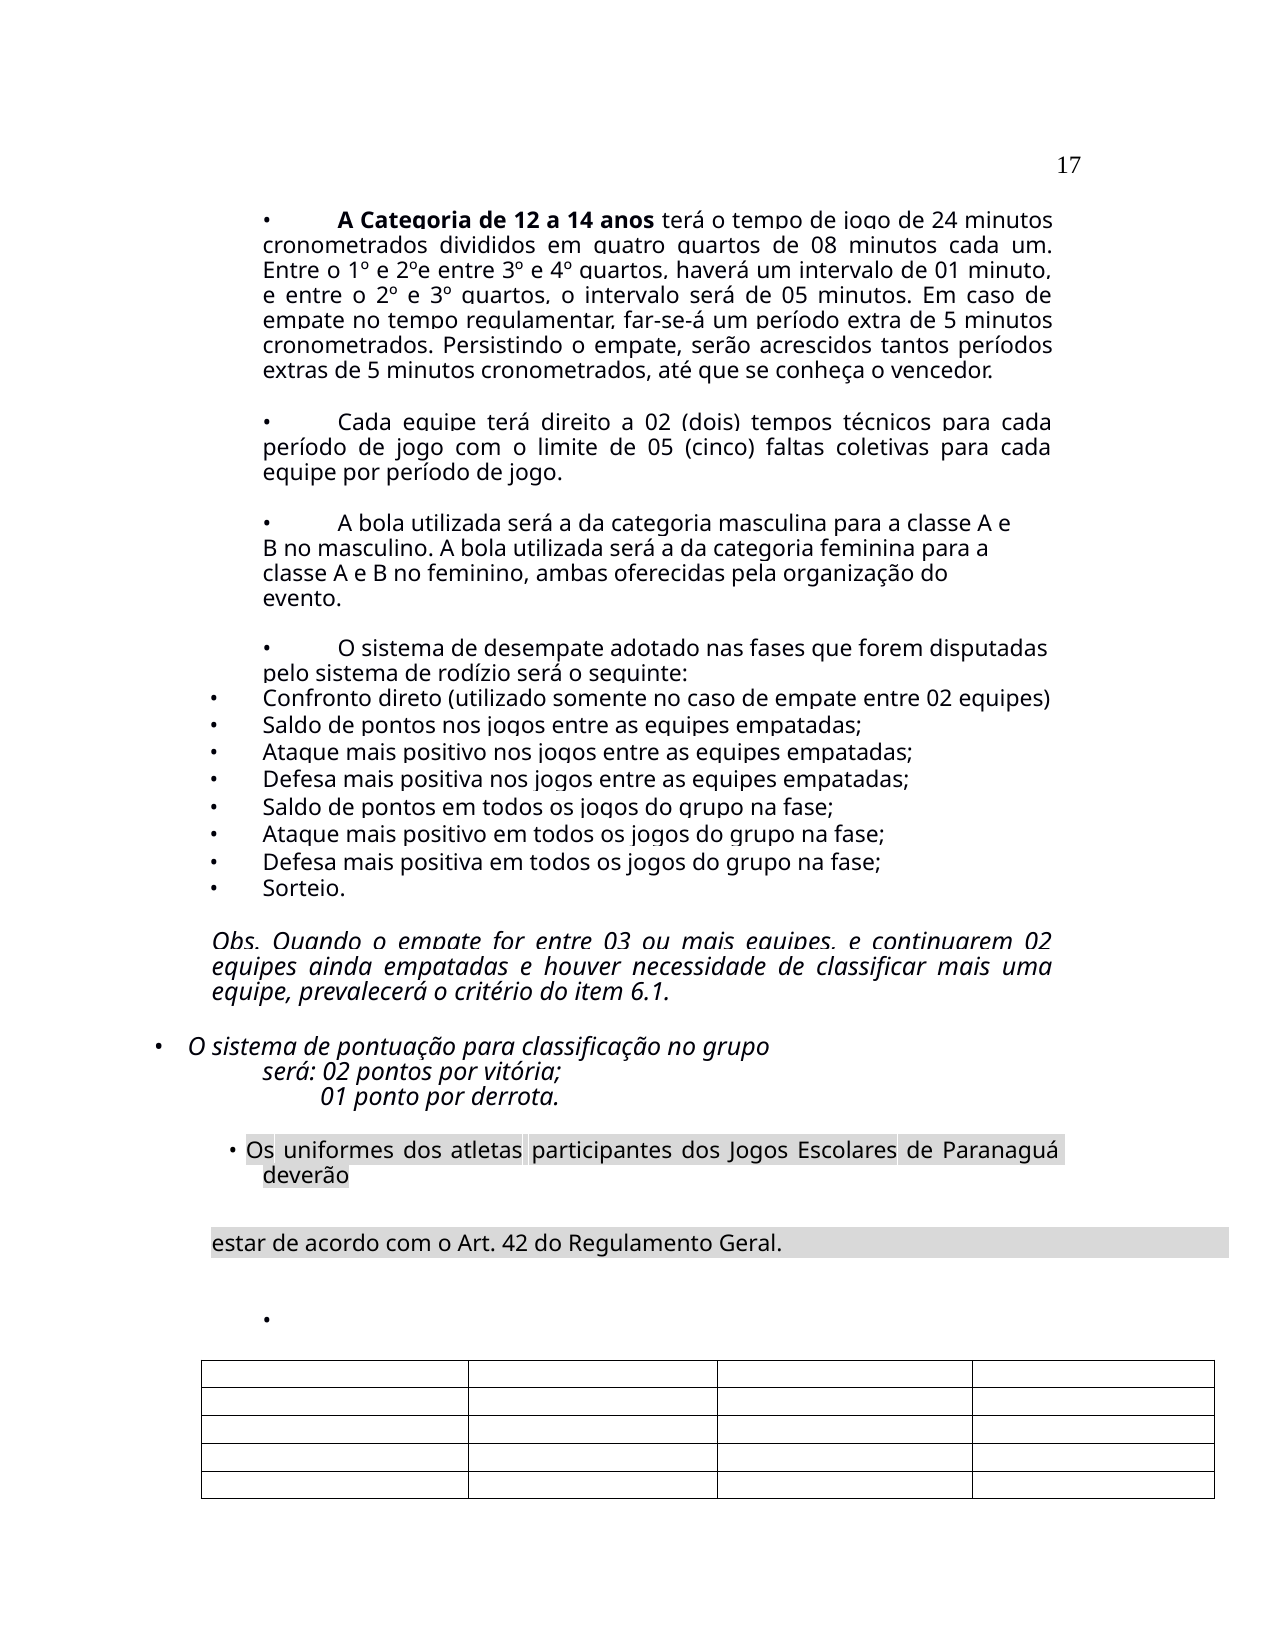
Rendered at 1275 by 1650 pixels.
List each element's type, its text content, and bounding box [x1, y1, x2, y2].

table_cell [973, 1416, 1214, 1443]
list Defesa mais positiva nos jogos entre as equipes empatadas; [209, 768, 1087, 793]
list Sorteio. [209, 876, 1087, 901]
list O sistema de desempate adotado nas fases que forem disputadas pelo sistema de rodízio será o seguinte: [262, 637, 1054, 687]
list A bola utilizada será a da categoria masculina para a classe A e B no masculino. A bola utilizada será a da categoria feminina para a classe A e B no feminino, ambas oferecidas pela organização do evento. [262, 511, 1030, 611]
list O sistema de pontuação para classificação no grupo será: 02 pontos por vitória; [154, 1035, 807, 1085]
list Saldo de pontos nos jogos entre as equipes empatadas; [209, 713, 1087, 738]
table_header [718, 1361, 972, 1387]
table_cell [718, 1416, 972, 1443]
table_cell [202, 1444, 468, 1471]
table_cell [202, 1416, 468, 1443]
table_header [469, 1361, 717, 1387]
table_cell [469, 1444, 717, 1471]
table_cell [469, 1472, 717, 1498]
table_header [973, 1361, 1214, 1387]
list Cada equipe terá direito a 02 (dois) tempos técnicos para cada período de jogo com o limite de 05 (cinco) faltas coletivas para cada equipe por período de jogo. [262, 411, 1053, 486]
list Ataque mais positivo nos jogos entre as equipes empatadas; [209, 740, 1087, 765]
list Ataque mais positivo em todos os jogos do grupo na fase; [209, 823, 1087, 848]
text 01 ponto por derrota. [320, 1085, 1087, 1110]
table_cell [718, 1388, 972, 1415]
table_cell [973, 1472, 1214, 1498]
table_cell [202, 1388, 468, 1415]
list Saldo de pontos em todos os jogos do grupo na fase; [209, 795, 1087, 820]
text Obs. Quando o empate for entre 03 ou mais equipes, e continuarem 02 equipes ainda empatadas e houver necessidade de classificar mais uma equipe, prevalecerá o critério do item 6.1. [211, 930, 1054, 1005]
table_cell [469, 1388, 717, 1415]
table_cell [469, 1416, 717, 1443]
table_cell [718, 1472, 972, 1498]
text estar de acordo com o Art. 42 do Regulamento Geral. [211, 1231, 1087, 1256]
table_cell [973, 1444, 1214, 1471]
list Defesa mais positiva em todos os jogos do grupo na fase; [209, 850, 1087, 875]
table_cell [973, 1388, 1214, 1415]
list Os uniformes dos atletas participantes dos Jogos Escolares de Paranaguá deverão [228, 1138, 1087, 1188]
table_header [202, 1361, 468, 1387]
list Confronto direto (utilizado somente no caso de empate entre 02 equipes) [209, 687, 1087, 712]
table_cell [718, 1444, 972, 1471]
list A Categoria de 12 a 14 anos terá o tempo de jogo de 24 minutos cronometrados divididos em quatro quartos de 08 minutos cada um. Entre o 1º e 2ºe entre 3º e 4º quartos, haverá um intervalo de 01 minuto, e entre o 2º e 3º quartos, o intervalo será de 05 minutos. Em caso de empate no tempo regulamentar, far-se-á um período extra de 5 minutos cronometrados. Persistindo o empate, serão acrescidos tantos períodos extras de 5 minutos cronometrados, até que se conheça o vencedor. [262, 208, 1054, 383]
table_cell [202, 1472, 468, 1498]
